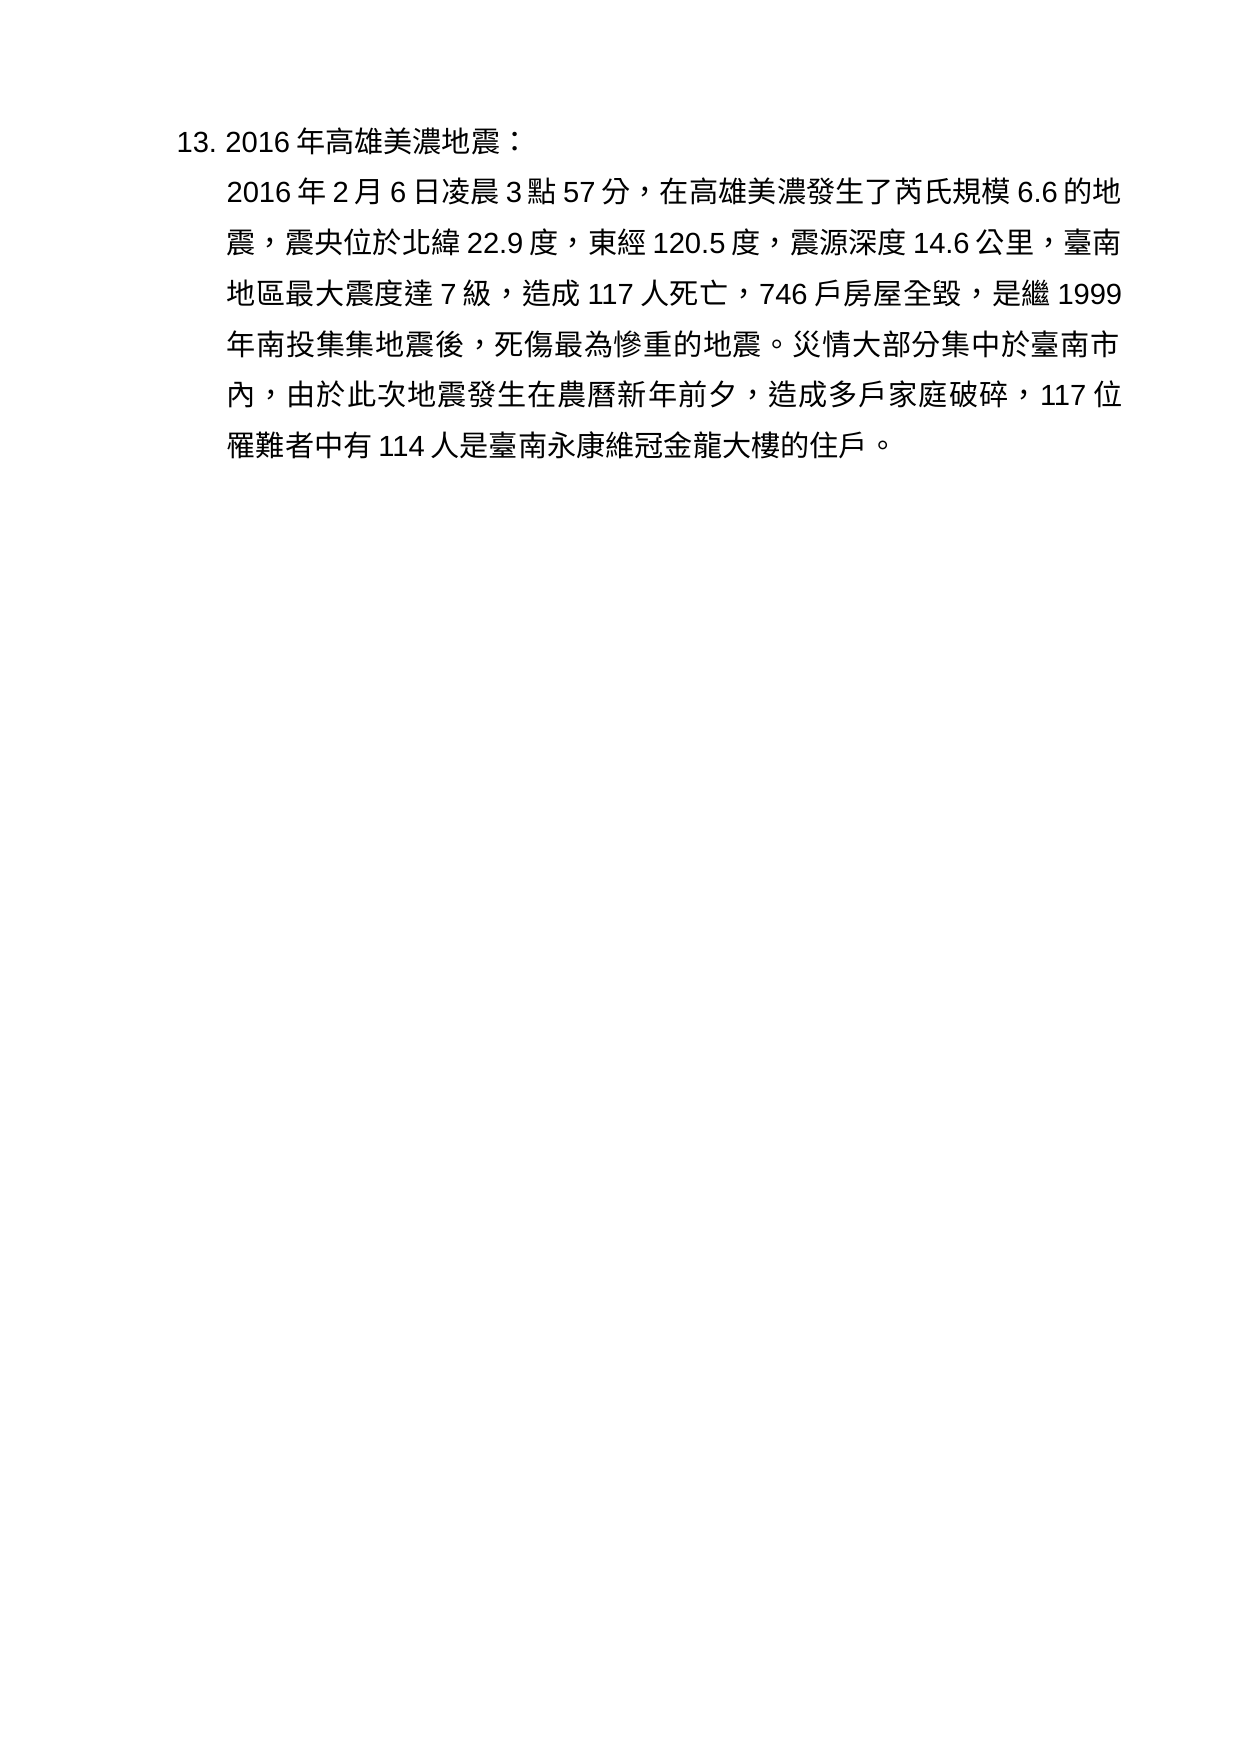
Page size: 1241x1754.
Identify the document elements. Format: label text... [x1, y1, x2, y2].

text 13. 2016年高雄美濃地震： 2016年2月6日凌晨3點57分，在高雄美濃發生了芮氏規模6.6的地震，震央位於北緯22.9度，東經120.5度，震源深度14.6公里，臺南地區最大震度達7級，造成117人死亡，746戶房屋全毀，是繼1999年南投集集地震後，死傷最為慘重的地震。災情大部分集中於臺南市內，由於此次地震發生在農曆新年前夕，造成多戶家庭破碎，117位罹難者中有114人是臺南永康維冠金龍大樓的住戶。 [176, 118, 1122, 465]
